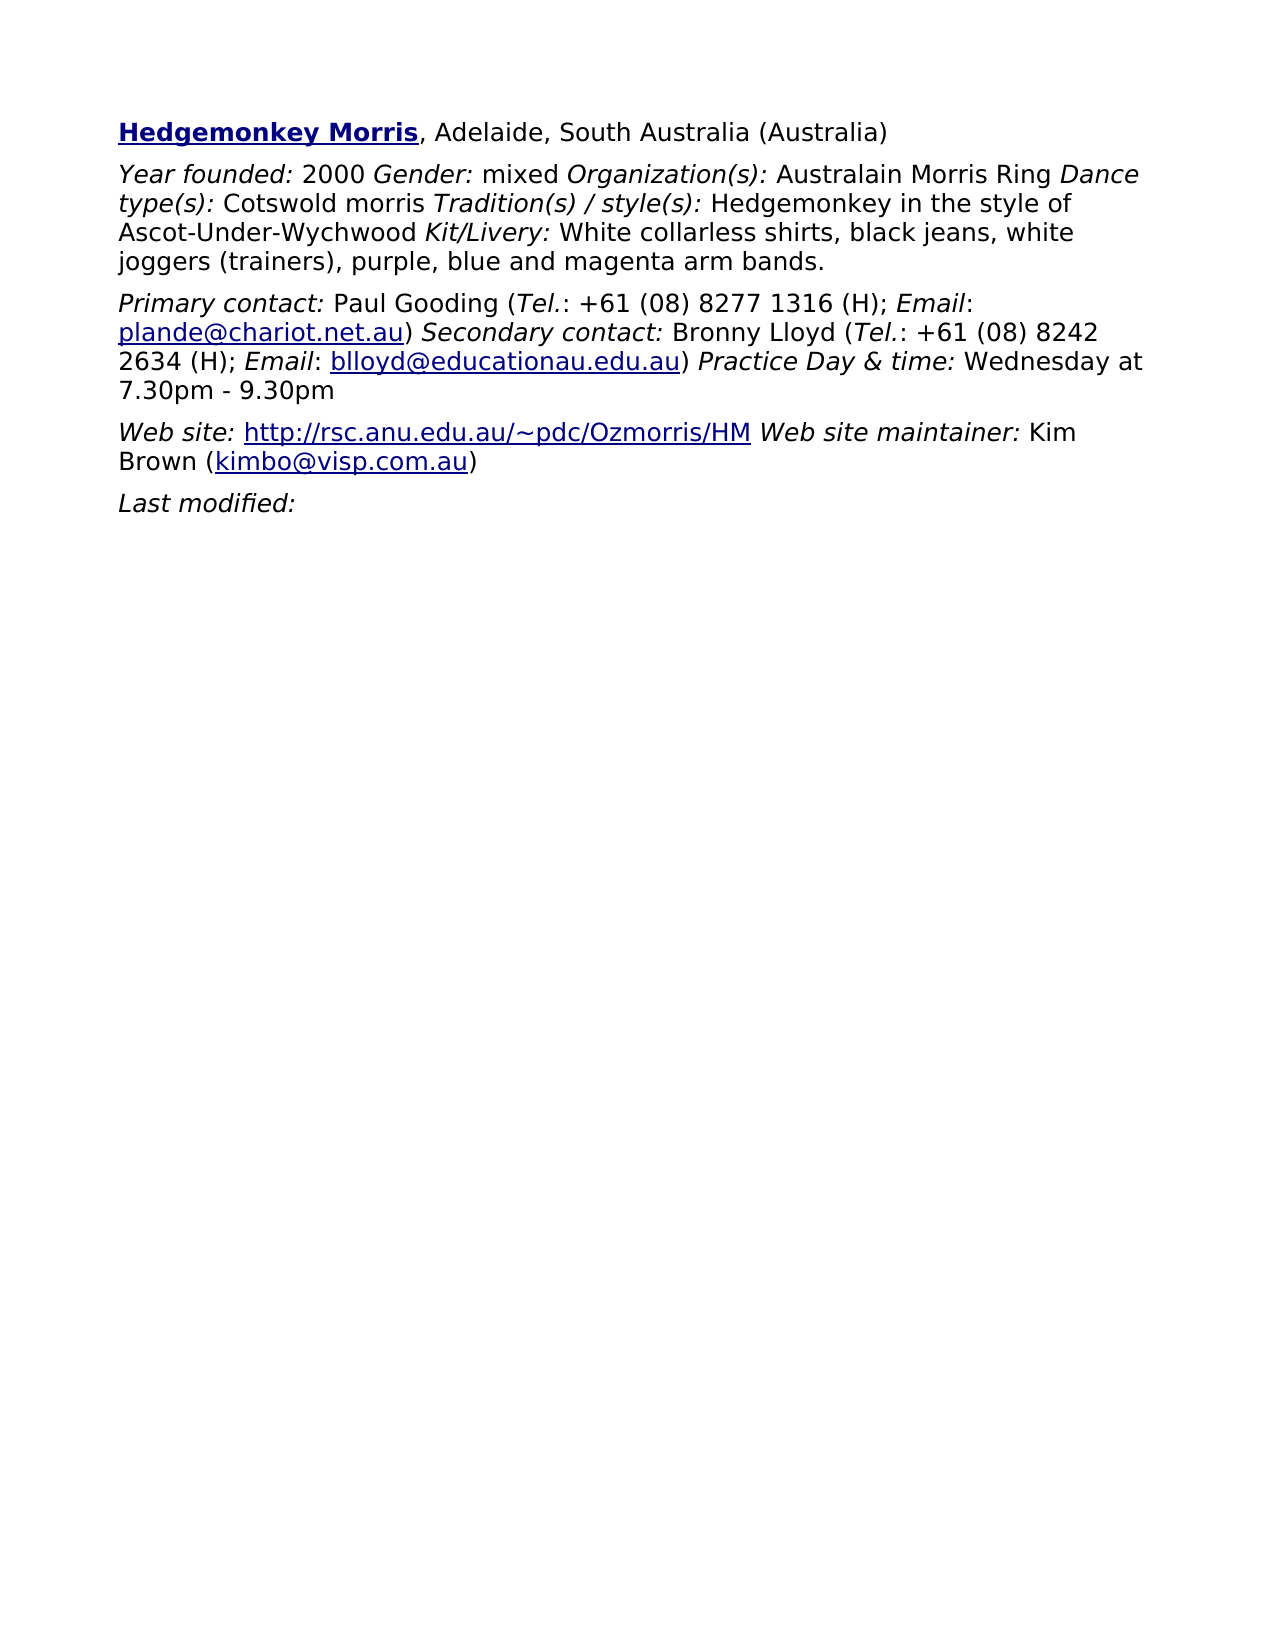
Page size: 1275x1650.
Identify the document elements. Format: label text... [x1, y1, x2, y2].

text Web site: http://rsc.anu.edu.au/~pdc/Ozmorris/HM Web site maintainer: Kim Brown (kimbo@visp.com.au) [118, 418, 1157, 476]
text Last modified: [118, 489, 1157, 518]
text Primary contact: Paul Gooding (Tel.: +61 (08) 8277 1316 (H); Email: plande@chariot.net.au) Secondary contact: Bronny Lloyd (Tel.: +61 (08) 8242 2634 (H); Email: blloyd@educationau.edu.au) Practice Day & time: Wednesday at 7.30pm - 9.30pm [118, 289, 1157, 406]
text Year founded: 2000 Gender: mixed Organization(s): Australain Morris Ring Dance type(s): Cotswold morris Tradition(s) / style(s): Hedgemonkey in the style of Ascot-Under-Wychwood Kit/Livery: White collarless shirts, black jeans, white joggers (trainers), purple, blue and magenta arm bands. [118, 160, 1157, 276]
text Hedgemonkey Morris, Adelaide, South Australia (Australia) [118, 118, 1157, 147]
